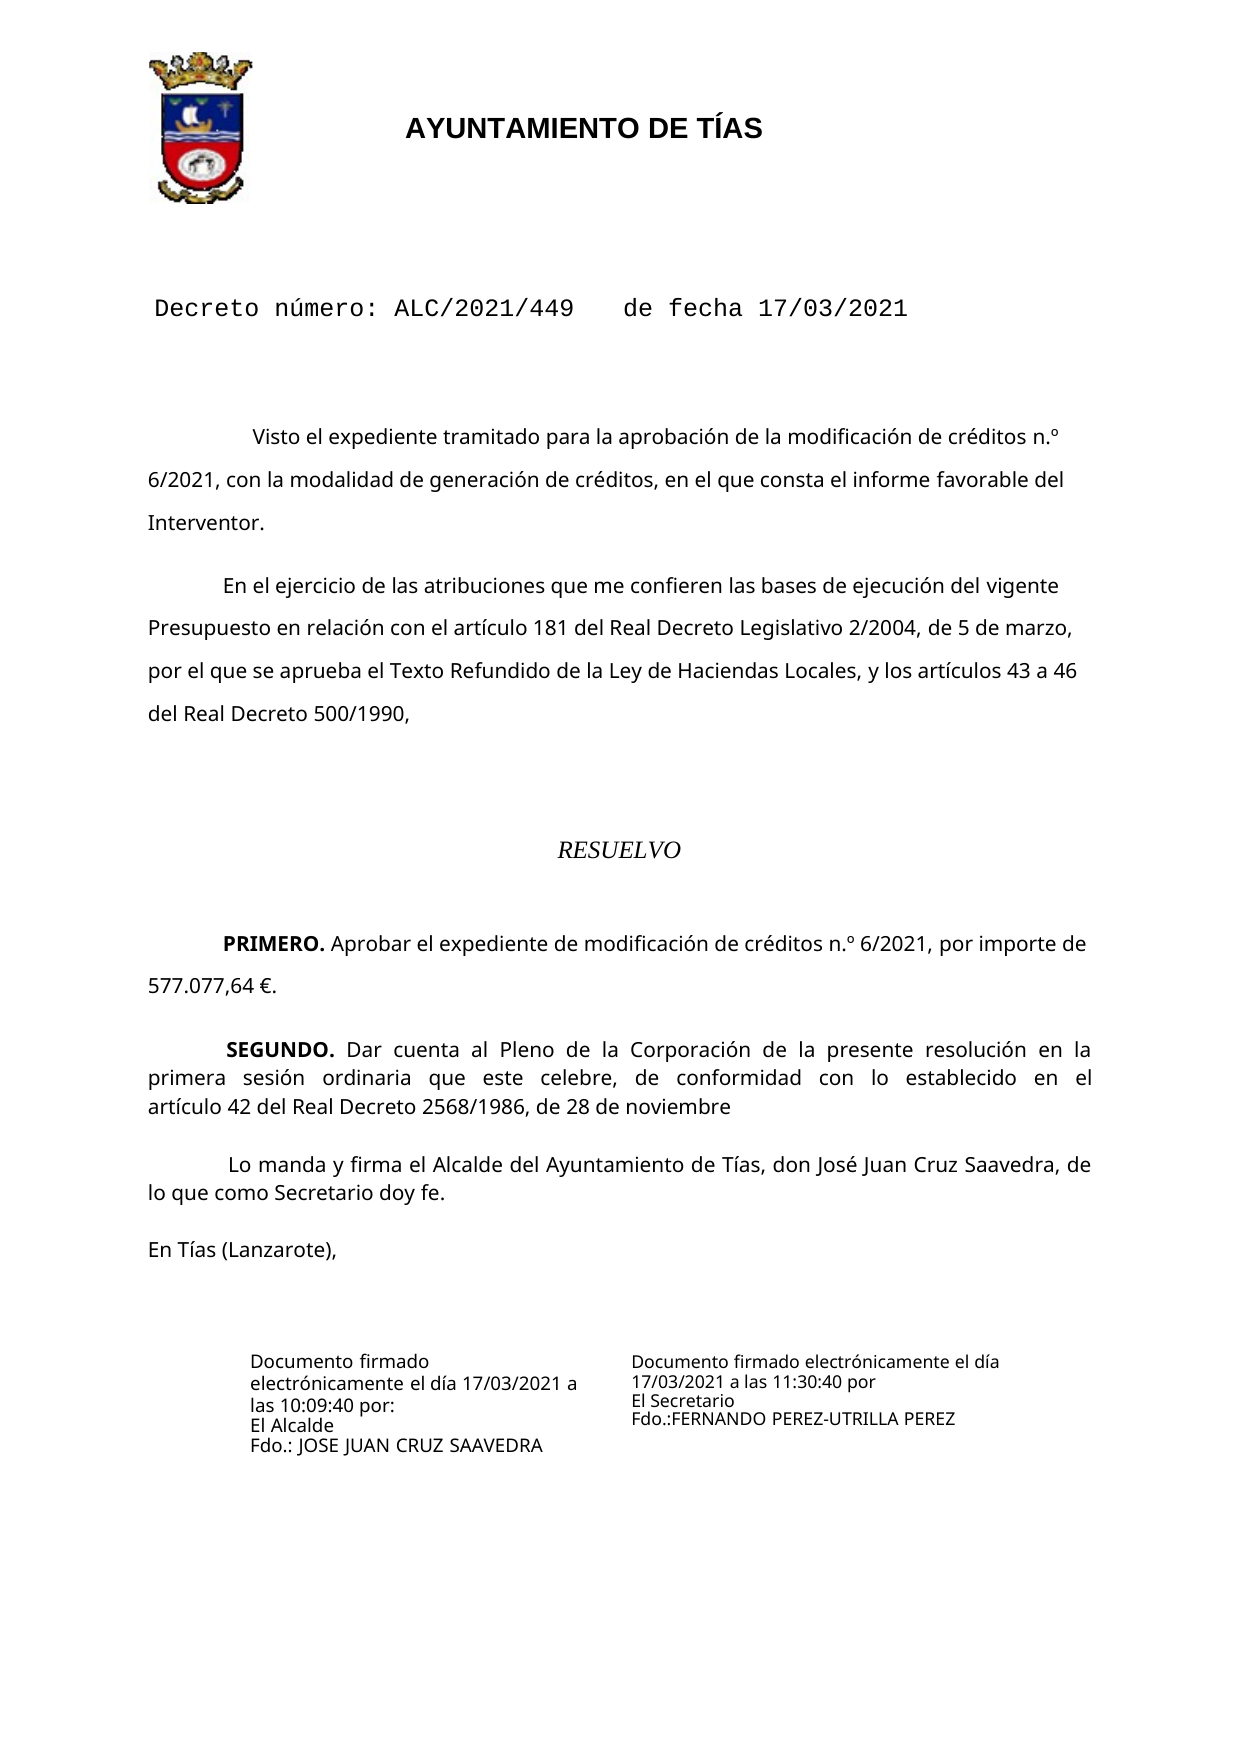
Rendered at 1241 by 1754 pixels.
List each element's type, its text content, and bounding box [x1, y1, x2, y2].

text Decreto número: ALC/2021/449 de fecha 17/03/2021 [154, 296, 1163, 324]
text Lo manda y firma el Alcalde del Ayuntamiento de Tías, don José Juan Cruz Saavedra, de lo que como Secretario doy fe. [148, 1150, 1093, 1207]
text Fdo.: JOSE JUAN CRUZ SAAVEDRA [250, 1436, 588, 1456]
text En el ejercicio de las atribuciones que me confieren las bases de ejecución del vigente Presupuesto en relación con el artículo 181 del Real Decreto Legislativo 2/2004, de 5 de marzo, por el que se aprueba el Texto Refundido de la Ley de Haciendas Locales, y los artículos 43 a 46 del Real Decreto 500/1990, [148, 571, 1088, 727]
text Documento firmado electrónicamente el día 17/03/2021 a las 11:30:40 por [631, 1352, 1061, 1393]
text RESUELVO [557, 835, 684, 864]
text Fdo.:FERNANDO PEREZ-UTRILLA PEREZ [631, 1411, 1163, 1430]
text PRIMERO. Aprobar el expediente de modificación de créditos n.º 6/2021, por importe de 577.077,64 €. [148, 929, 1088, 1000]
text El Alcalde [250, 1418, 588, 1436]
text AYUNTAMIENTO DE TÍAS [405, 111, 1163, 144]
text Documento firmado electrónicamente el día 17/03/2021 a las 10:09:40 por: [250, 1351, 588, 1418]
text SEGUNDO. Dar cuenta al Pleno de la Corporación de la presente resolución en la primera sesión ordinaria que este celebre, de conformidad con lo establecido en el artículo 42 del Real Decreto 2568/1986, de 28 de noviembre [148, 1035, 1093, 1120]
text Visto el expediente tramitado para la aprobación de la modificación de créditos n.º 6/2021, con la modalidad de generación de créditos, en el que consta el informe favorable del Interventor. [148, 422, 1083, 536]
text El Secretario [631, 1393, 1163, 1411]
text En Tías (Lanzarote), [148, 1235, 1163, 1264]
